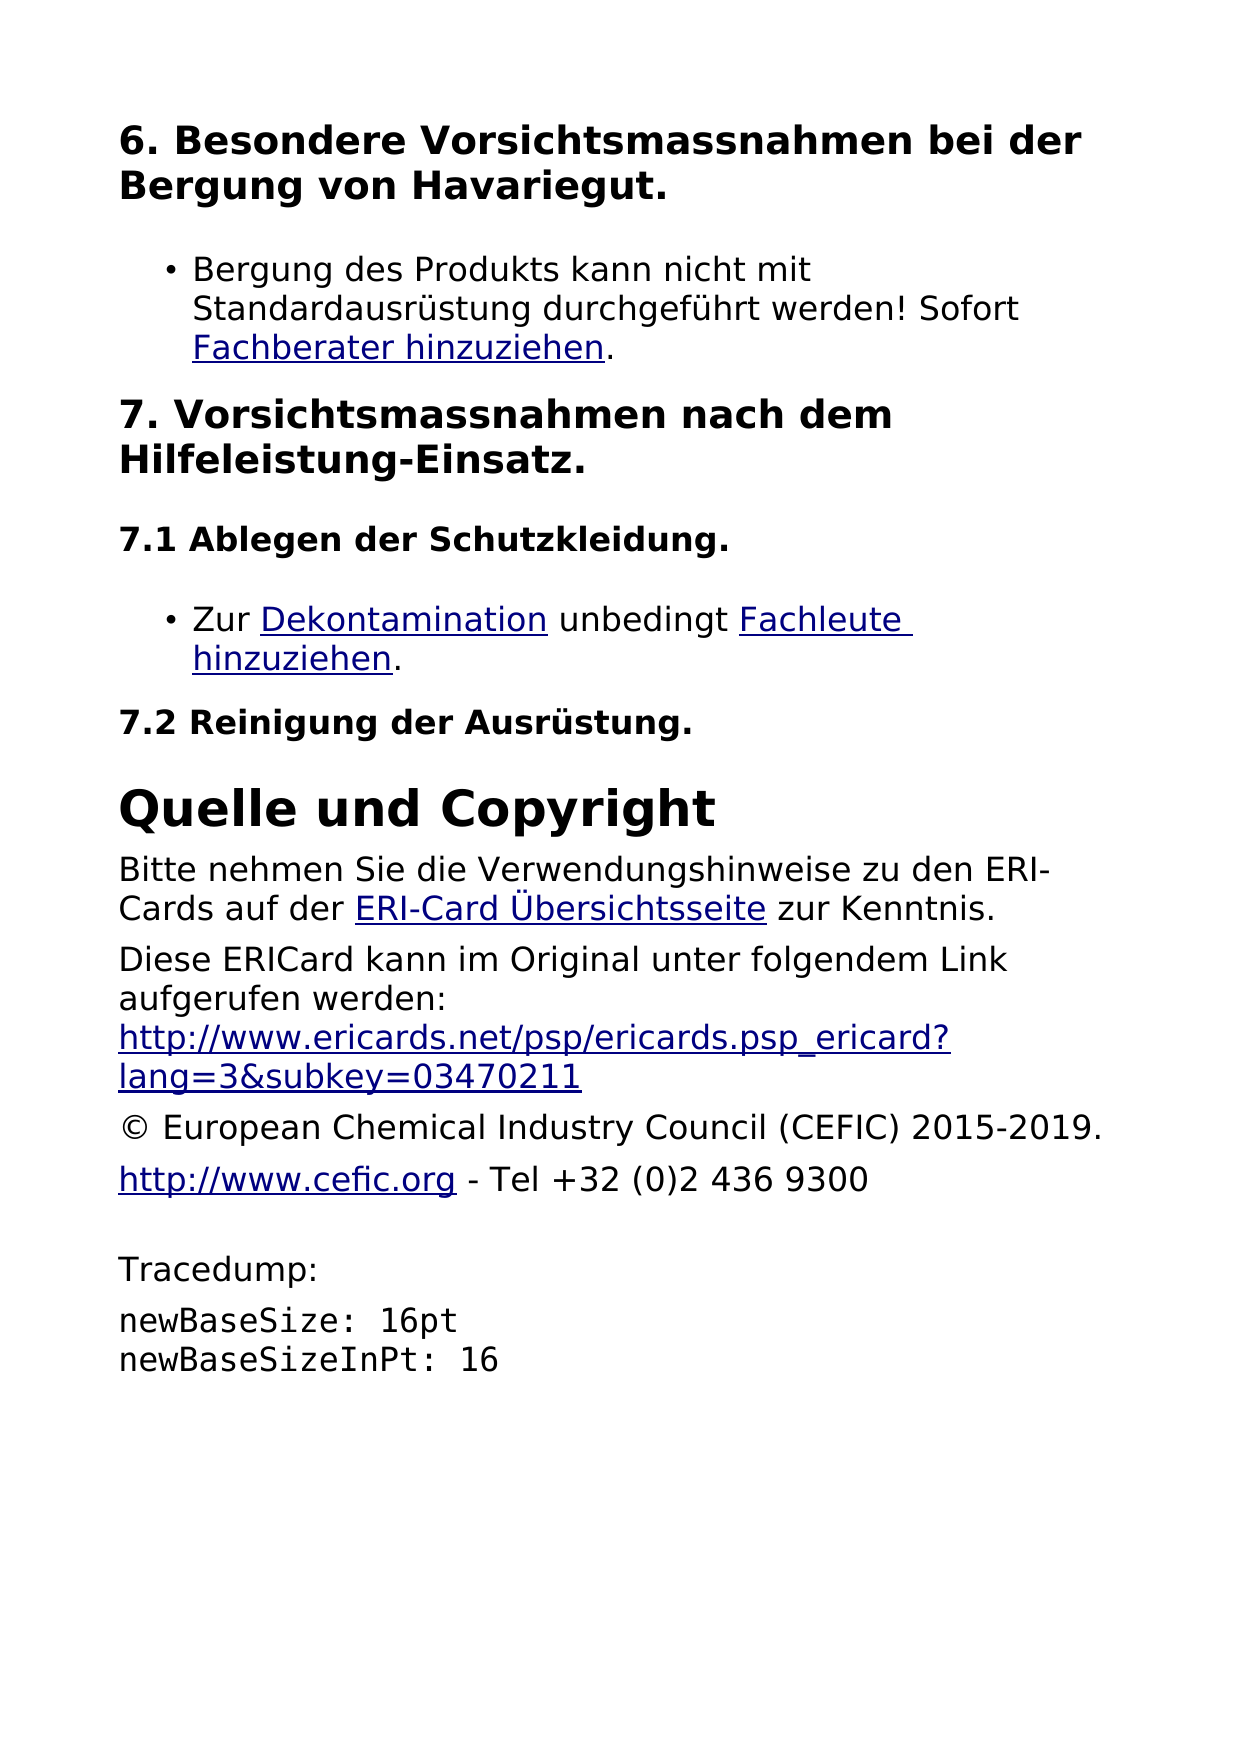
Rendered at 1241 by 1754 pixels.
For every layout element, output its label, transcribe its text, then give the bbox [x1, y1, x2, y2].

text © European Chemical Industry Council (CEFIC) 2015-2019. [118, 1109, 1122, 1148]
text Tracedump: [118, 1211, 1122, 1289]
list Zur Dekontamination unbedingt Fachleute hinzuziehen. [177, 601, 1122, 678]
text http://www.cefic.org - Tel +32 (0)2 436 9300 [118, 1160, 1122, 1199]
text Bitte nehmen Sie die Verwendungshinweise zu den ERI-Cards auf der ERI-Card Übersichtsseite zur Kenntnis. [118, 851, 1122, 928]
list Bergung des Produkts kann nicht mit Standardausrüstung durchgeführt werden! Sofort Fachberater hinzuziehen. [177, 251, 1122, 367]
subtitle 7. Vorsichtsmassnahmen nach dem Hilfeleistung-Einsatz. [118, 392, 1122, 482]
subtitle 7.1 Ablegen der Schutzkleidung. [118, 520, 1122, 559]
text Diese ERICard kann im Original unter folgendem Link aufgerufen werden: http://www.ericards.net/psp/ericards.psp_ericard?lang=3&subkey=03470211 [118, 941, 1122, 1096]
text newBaseSize: 16pt newBaseSizeInPt: 16 [118, 1302, 1122, 1379]
subtitle 7.2 Reinigung der Ausrüstung. [118, 703, 1122, 742]
subtitle Quelle und Copyright [118, 780, 1122, 838]
subtitle 6. Besondere Vorsichtsmassnahmen bei der Bergung von Havariegut. [118, 118, 1122, 208]
